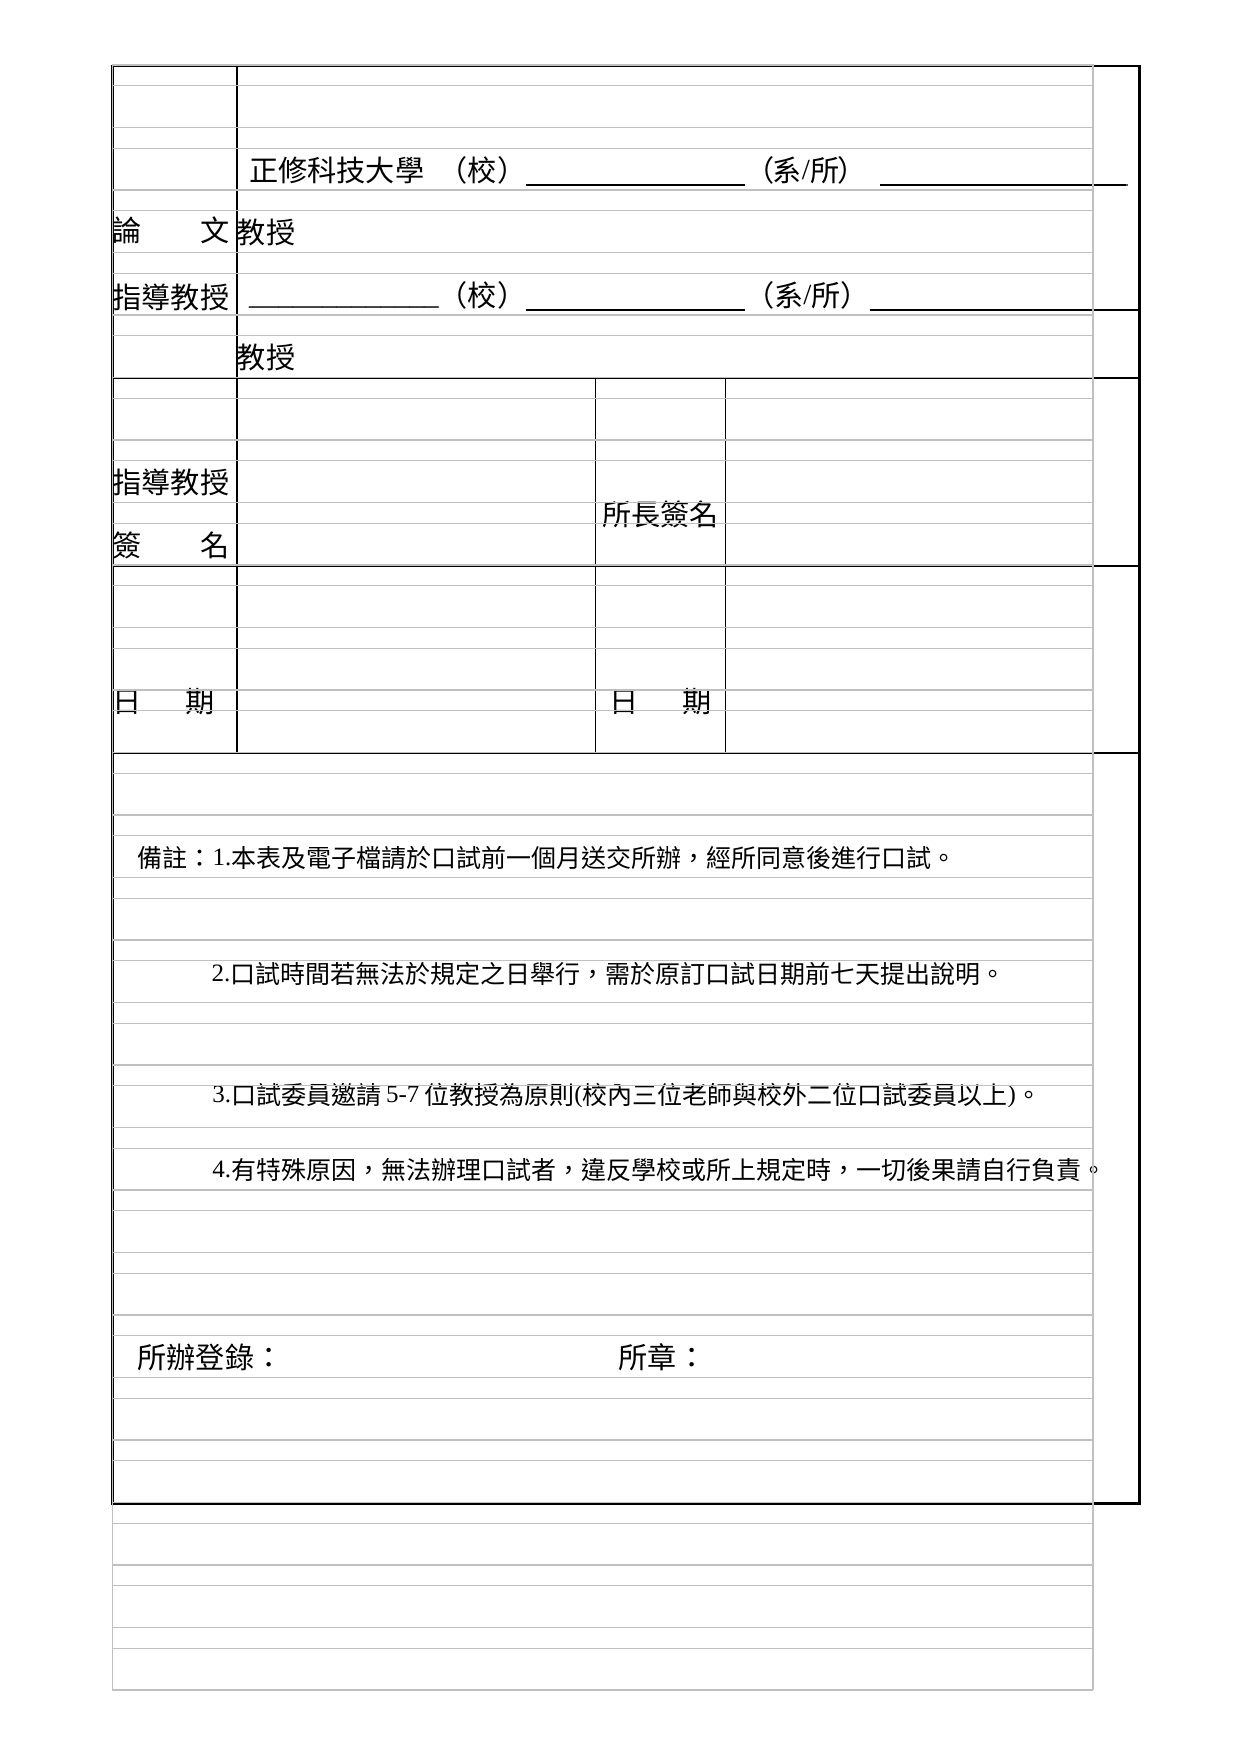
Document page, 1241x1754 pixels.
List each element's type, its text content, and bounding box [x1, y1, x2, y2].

table_cell [238, 399, 595, 439]
table_cell [238, 128, 1092, 148]
table_cell 日 期 [212, 691, 236, 710]
table_cell 備註：1.本表及電子檔請於口試前一個月送交所辦，經所同意後進行口試。 2.口試時間若無法於規定之日舉行，需於原訂口試日期前七天提出說明。 3.口試委員邀請5-7位教授為原則(校內三位老師與校外二位口試委員以上)。 4.有特殊原因，無法辦理口試者，違反學校或所上規定時，一切後果請自行負責。 所辦登錄： 所章： [114, 754, 1092, 773]
table_cell [114, 399, 236, 439]
table_cell [726, 567, 1092, 585]
table_cell 日 期 [114, 586, 236, 627]
table_cell [238, 567, 595, 585]
table_cell 備註：1.本表及電子檔請於口試前一個月送交所辦，經所同意後進行口試。 2.口試時間若無法於規定之日舉行，需於原訂口試日期前七天提出說明。 3.口試委員邀請5-7位教授為原則(校內三位老師與校外二位口試委員以上)。 4.有特殊原因，無法辦理口試者，違反學校或所上規定時，一切後果請自行負責。 所辦登錄： 所章： [114, 899, 1092, 939]
table_cell 日 期 [136, 691, 201, 710]
table_cell [238, 649, 595, 689]
table_cell [238, 586, 595, 627]
table_cell [726, 524, 1092, 564]
table_cell [238, 524, 595, 564]
table_cell 日 期 [709, 691, 725, 710]
table_cell [114, 128, 236, 148]
table_cell 備註：1.本表及電子檔請於口試前一個月送交所辦，經所同意後進行口試。 2.口試時間若無法於規定之日舉行，需於原訂口試日期前七天提出說明。 3.口試委員邀請5-7位教授為原則(校內三位老師與校外二位口試委員以上)。 4.有特殊原因，無法辦理口試者，違反學校或所上規定時，一切後果請自行負責。 所辦登錄： 所章： [114, 836, 1092, 877]
table_cell 日 期 [596, 628, 725, 648]
table_cell _____________（校） （系/所） [238, 274, 1092, 314]
table_cell 日 期 [114, 628, 236, 648]
table_cell [114, 336, 236, 377]
table_cell 備註：1.本表及電子檔請於口試前一個月送交所辦，經所同意後進行口試。 2.口試時間若無法於規定之日舉行，需於原訂口試日期前七天提出說明。 3.口試委員邀請5-7位教授為原則(校內三位老師與校外二位口試委員以上)。 4.有特殊原因，無法辦理口試者，違反學校或所上規定時，一切後果請自行負責。 所辦登錄： 所章： [114, 1024, 1092, 1064]
table_cell 日 期 [119, 692, 134, 700]
table_cell 備註：1.本表及電子檔請於口試前一個月送交所辦，經所同意後進行口試。 2.口試時間若無法於規定之日舉行，需於原訂口試日期前七天提出說明。 3.口試委員邀請5-7位教授為原則(校內三位老師與校外二位口試委員以上)。 4.有特殊原因，無法辦理口試者，違反學校或所上規定時，一切後果請自行負責。 所辦登錄： 所章： [114, 1316, 1092, 1335]
table_cell 日 期 [198, 691, 202, 706]
table_cell [114, 86, 236, 127]
table_cell 所長簽名 [620, 503, 638, 523]
table_cell 日 期 [616, 702, 631, 710]
table_cell 日 期 [616, 692, 631, 700]
table_cell [726, 461, 1092, 502]
table_cell 日 期 [114, 711, 236, 752]
table_cell [726, 399, 1092, 439]
table_cell 備註：1.本表及電子檔請於口試前一個月送交所辦，經所同意後進行口試。 2.口試時間若無法於規定之日舉行，需於原訂口試日期前七天提出說明。 3.口試委員邀請5-7位教授為原則(校內三位老師與校外二位口試委員以上)。 4.有特殊原因，無法辦理口試者，違反學校或所上規定時，一切後果請自行負責。 所辦登錄： 所章： [114, 1399, 1092, 1439]
table_cell [114, 503, 236, 523]
table_cell 備註：1.本表及電子檔請於口試前一個月送交所辦，經所同意後進行口試。 2.口試時間若無法於規定之日舉行，需於原訂口試日期前七天提出說明。 3.口試委員邀請5-7位教授為原則(校內三位老師與校外二位口試委員以上)。 4.有特殊原因，無法辦理口試者，違反學校或所上規定時，一切後果請自行負責。 所辦登錄： 所章： [114, 878, 1092, 898]
table_cell 日 期 [119, 702, 134, 710]
table_cell 日 期 [596, 691, 614, 710]
table_cell 備註：1.本表及電子檔請於口試前一個月送交所辦，經所同意後進行口試。 2.口試時間若無法於規定之日舉行，需於原訂口試日期前七天提出說明。 3.口試委員邀請5-7位教授為原則(校內三位老師與校外二位口試委員以上)。 4.有特殊原因，無法辦理口試者，違反學校或所上規定時，一切後果請自行負責。 所辦登錄： 所章： [114, 1461, 1092, 1502]
table_cell [238, 503, 595, 523]
table_cell 簽 名 [114, 524, 236, 564]
table_cell 所長簽名 [596, 503, 605, 523]
table_cell [1094, 311, 1138, 377]
table_cell [238, 253, 1092, 273]
table_cell 備註：1.本表及電子檔請於口試前一個月送交所辦，經所同意後進行口試。 2.口試時間若無法於規定之日舉行，需於原訂口試日期前七天提出說明。 3.口試委員邀請5-7位教授為原則(校內三位老師與校外二位口試委員以上)。 4.有特殊原因，無法辦理口試者，違反學校或所上規定時，一切後果請自行負責。 所辦登錄： 所章： [114, 1441, 1092, 1460]
table_cell [726, 379, 1092, 398]
table_cell 備註：1.本表及電子檔請於口試前一個月送交所辦，經所同意後進行口試。 2.口試時間若無法於規定之日舉行，需於原訂口試日期前七天提出說明。 3.口試委員邀請5-7位教授為原則(校內三位老師與校外二位口試委員以上)。 4.有特殊原因，無法辦理口試者，違反學校或所上規定時，一切後果請自行負責。 所辦登錄： 所章： [114, 1086, 1092, 1127]
table_cell [238, 441, 595, 460]
table_cell [1094, 567, 1138, 752]
table_cell 日 期 [633, 691, 698, 710]
table_cell 備註：1.本表及電子檔請於口試前一個月送交所辦，經所同意後進行口試。 2.口試時間若無法於規定之日舉行，需於原訂口試日期前七天提出說明。 3.口試委員邀請5-7位教授為原則(校內三位老師與校外二位口試委員以上)。 4.有特殊原因，無法辦理口試者，違反學校或所上規定時，一切後果請自行負責。 所辦登錄： 所章： [114, 1274, 1092, 1314]
table_cell 指導教授 [114, 461, 236, 502]
table_cell 所長簽名 [596, 461, 725, 502]
table_cell [238, 691, 595, 710]
table_cell 日 期 [596, 567, 725, 585]
table_cell [114, 191, 236, 210]
table_cell 教授 [238, 336, 1092, 377]
table_cell 備註：1.本表及電子檔請於口試前一個月送交所辦，經所同意後進行口試。 2.口試時間若無法於規定之日舉行，需於原訂口試日期前七天提出說明。 3.口試委員邀請5-7位教授為原則(校內三位老師與校外二位口試委員以上)。 4.有特殊原因，無法辦理口試者，違反學校或所上規定時，一切後果請自行負責。 所辦登錄： 所章： [114, 1253, 1092, 1273]
table_cell 日 期 [114, 567, 236, 585]
table_cell 所長簽名 [596, 379, 725, 398]
table_cell 日 期 [695, 691, 699, 706]
table_cell 所長簽名 [703, 503, 725, 523]
table_cell 備註：1.本表及電子檔請於口試前一個月送交所辦，經所同意後進行口試。 2.口試時間若無法於規定之日舉行，需於原訂口試日期前七天提出說明。 3.口試委員邀請5-7位教授為原則(校內三位老師與校外二位口試委員以上)。 4.有特殊原因，無法辦理口試者，違反學校或所上規定時，一切後果請自行負責。 所辦登錄： 所章： [114, 774, 1092, 814]
table_cell [114, 67, 236, 85]
table_cell [726, 586, 1092, 627]
table_cell [726, 649, 1092, 689]
table_cell [238, 191, 1092, 210]
table_cell [238, 316, 1092, 335]
table_cell 日 期 [114, 649, 236, 689]
table_cell 論 文 [114, 211, 236, 252]
table_cell [726, 691, 1092, 710]
table_cell 所長簽名 [596, 441, 725, 460]
table_cell [238, 711, 595, 752]
table_cell 備註：1.本表及電子檔請於口試前一個月送交所辦，經所同意後進行口試。 2.口試時間若無法於規定之日舉行，需於原訂口試日期前七天提出說明。 3.口試委員邀請5-7位教授為原則(校內三位老師與校外二位口試委員以上)。 4.有特殊原因，無法辦理口試者，違反學校或所上規定時，一切後果請自行負責。 所辦登錄： 所章： [114, 1211, 1092, 1252]
table_cell [114, 441, 236, 460]
table_cell [726, 441, 1092, 460]
table_cell 備註：1.本表及電子檔請於口試前一個月送交所辦，經所同意後進行口試。 2.口試時間若無法於規定之日舉行，需於原訂口試日期前七天提出說明。 3.口試委員邀請5-7位教授為原則(校內三位老師與校外二位口試委員以上)。 4.有特殊原因，無法辦理口試者，違反學校或所上規定時，一切後果請自行負責。 所辦登錄： 所章： [114, 1336, 1092, 1377]
table_cell 備註：1.本表及電子檔請於口試前一個月送交所辦，經所同意後進行口試。 2.口試時間若無法於規定之日舉行，需於原訂口試日期前七天提出說明。 3.口試委員邀請5-7位教授為原則(校內三位老師與校外二位口試委員以上)。 4.有特殊原因，無法辦理口試者，違反學校或所上規定時，一切後果請自行負責。 所辦登錄： 所章： [1094, 754, 1138, 1502]
table_cell 日 期 [596, 649, 725, 689]
table_cell [114, 253, 236, 273]
table_cell 指導教授 [114, 274, 236, 314]
table_cell [114, 379, 236, 398]
table_cell [114, 149, 236, 189]
table_cell [726, 711, 1092, 752]
table_cell [238, 86, 1092, 127]
table_cell 備註：1.本表及電子檔請於口試前一個月送交所辦，經所同意後進行口試。 2.口試時間若無法於規定之日舉行，需於原訂口試日期前七天提出說明。 3.口試委員邀請5-7位教授為原則(校內三位老師與校外二位口試委員以上)。 4.有特殊原因，無法辦理口試者，違反學校或所上規定時，一切後果請自行負責。 所辦登錄： 所章： [114, 1003, 1092, 1023]
table_cell 備註：1.本表及電子檔請於口試前一個月送交所辦，經所同意後進行口試。 2.口試時間若無法於規定之日舉行，需於原訂口試日期前七天提出說明。 3.口試委員邀請5-7位教授為原則(校內三位老師與校外二位口試委員以上)。 4.有特殊原因，無法辦理口試者，違反學校或所上規定時，一切後果請自行負責。 所辦登錄： 所章： [114, 961, 1092, 1002]
table_cell 備註：1.本表及電子檔請於口試前一個月送交所辦，經所同意後進行口試。 2.口試時間若無法於規定之日舉行，需於原訂口試日期前七天提出說明。 3.口試委員邀請5-7位教授為原則(校內三位老師與校外二位口試委員以上)。 4.有特殊原因，無法辦理口試者，違反學校或所上規定時，一切後果請自行負責。 所辦登錄： 所章： [114, 941, 1092, 960]
table_cell [726, 503, 1092, 523]
table_cell [238, 67, 1092, 85]
table_cell 備註：1.本表及電子檔請於口試前一個月送交所辦，經所同意後進行口試。 2.口試時間若無法於規定之日舉行，需於原訂口試日期前七天提出說明。 3.口試委員邀請5-7位教授為原則(校內三位老師與校外二位口試委員以上)。 4.有特殊原因，無法辦理口試者，違反學校或所上規定時，一切後果請自行負責。 所辦登錄： 所章： [114, 1128, 1092, 1148]
table_cell [238, 628, 595, 648]
table_cell 備註：1.本表及電子檔請於口試前一個月送交所辦，經所同意後進行口試。 2.口試時間若無法於規定之日舉行，需於原訂口試日期前七天提出說明。 3.口試委員邀請5-7位教授為原則(校內三位老師與校外二位口試委員以上)。 4.有特殊原因，無法辦理口試者，違反學校或所上規定時，一切後果請自行負責。 所辦登錄： 所章： [114, 1066, 1092, 1085]
table_cell [238, 461, 595, 502]
table_cell [1094, 379, 1138, 564]
table_cell [238, 379, 595, 398]
table_cell 日 期 [596, 586, 725, 627]
table_cell 所長簽名 [606, 503, 618, 523]
table_cell 日 期 [596, 711, 725, 752]
table_cell 備註：1.本表及電子檔請於口試前一個月送交所辦，經所同意後進行口試。 2.口試時間若無法於規定之日舉行，需於原訂口試日期前七天提出說明。 3.口試委員邀請5-7位教授為原則(校內三位老師與校外二位口試委員以上)。 4.有特殊原因，無法辦理口試者，違反學校或所上規定時，一切後果請自行負責。 所辦登錄： 所章： [114, 1191, 1092, 1210]
table_cell 所長簽名 [640, 503, 701, 523]
table_cell 教授 [238, 211, 1092, 252]
table_cell 正修科技大學 （校） （系/所） [238, 149, 1092, 189]
table_cell 所長簽名 [596, 399, 725, 439]
table_cell 備註：1.本表及電子檔請於口試前一個月送交所辦，經所同意後進行口試。 2.口試時間若無法於規定之日舉行，需於原訂口試日期前七天提出說明。 3.口試委員邀請5-7位教授為原則(校內三位老師與校外二位口試委員以上)。 4.有特殊原因，無法辦理口試者，違反學校或所上規定時，一切後果請自行負責。 所辦登錄： 所章： [114, 1149, 1092, 1189]
table_cell [114, 316, 236, 335]
table_cell [726, 628, 1092, 648]
table_cell [1094, 67, 1138, 309]
table_cell 所長簽名 [596, 524, 725, 564]
table_cell 備註：1.本表及電子檔請於口試前一個月送交所辦，經所同意後進行口試。 2.口試時間若無法於規定之日舉行，需於原訂口試日期前七天提出說明。 3.口試委員邀請5-7位教授為原則(校內三位老師與校外二位口試委員以上)。 4.有特殊原因，無法辦理口試者，違反學校或所上規定時，一切後果請自行負責。 所辦登錄： 所章： [114, 816, 1092, 835]
table_cell 備註：1.本表及電子檔請於口試前一個月送交所辦，經所同意後進行口試。 2.口試時間若無法於規定之日舉行，需於原訂口試日期前七天提出說明。 3.口試委員邀請5-7位教授為原則(校內三位老師與校外二位口試委員以上)。 4.有特殊原因，無法辦理口試者，違反學校或所上規定時，一切後果請自行負責。 所辦登錄： 所章： [114, 1378, 1092, 1398]
